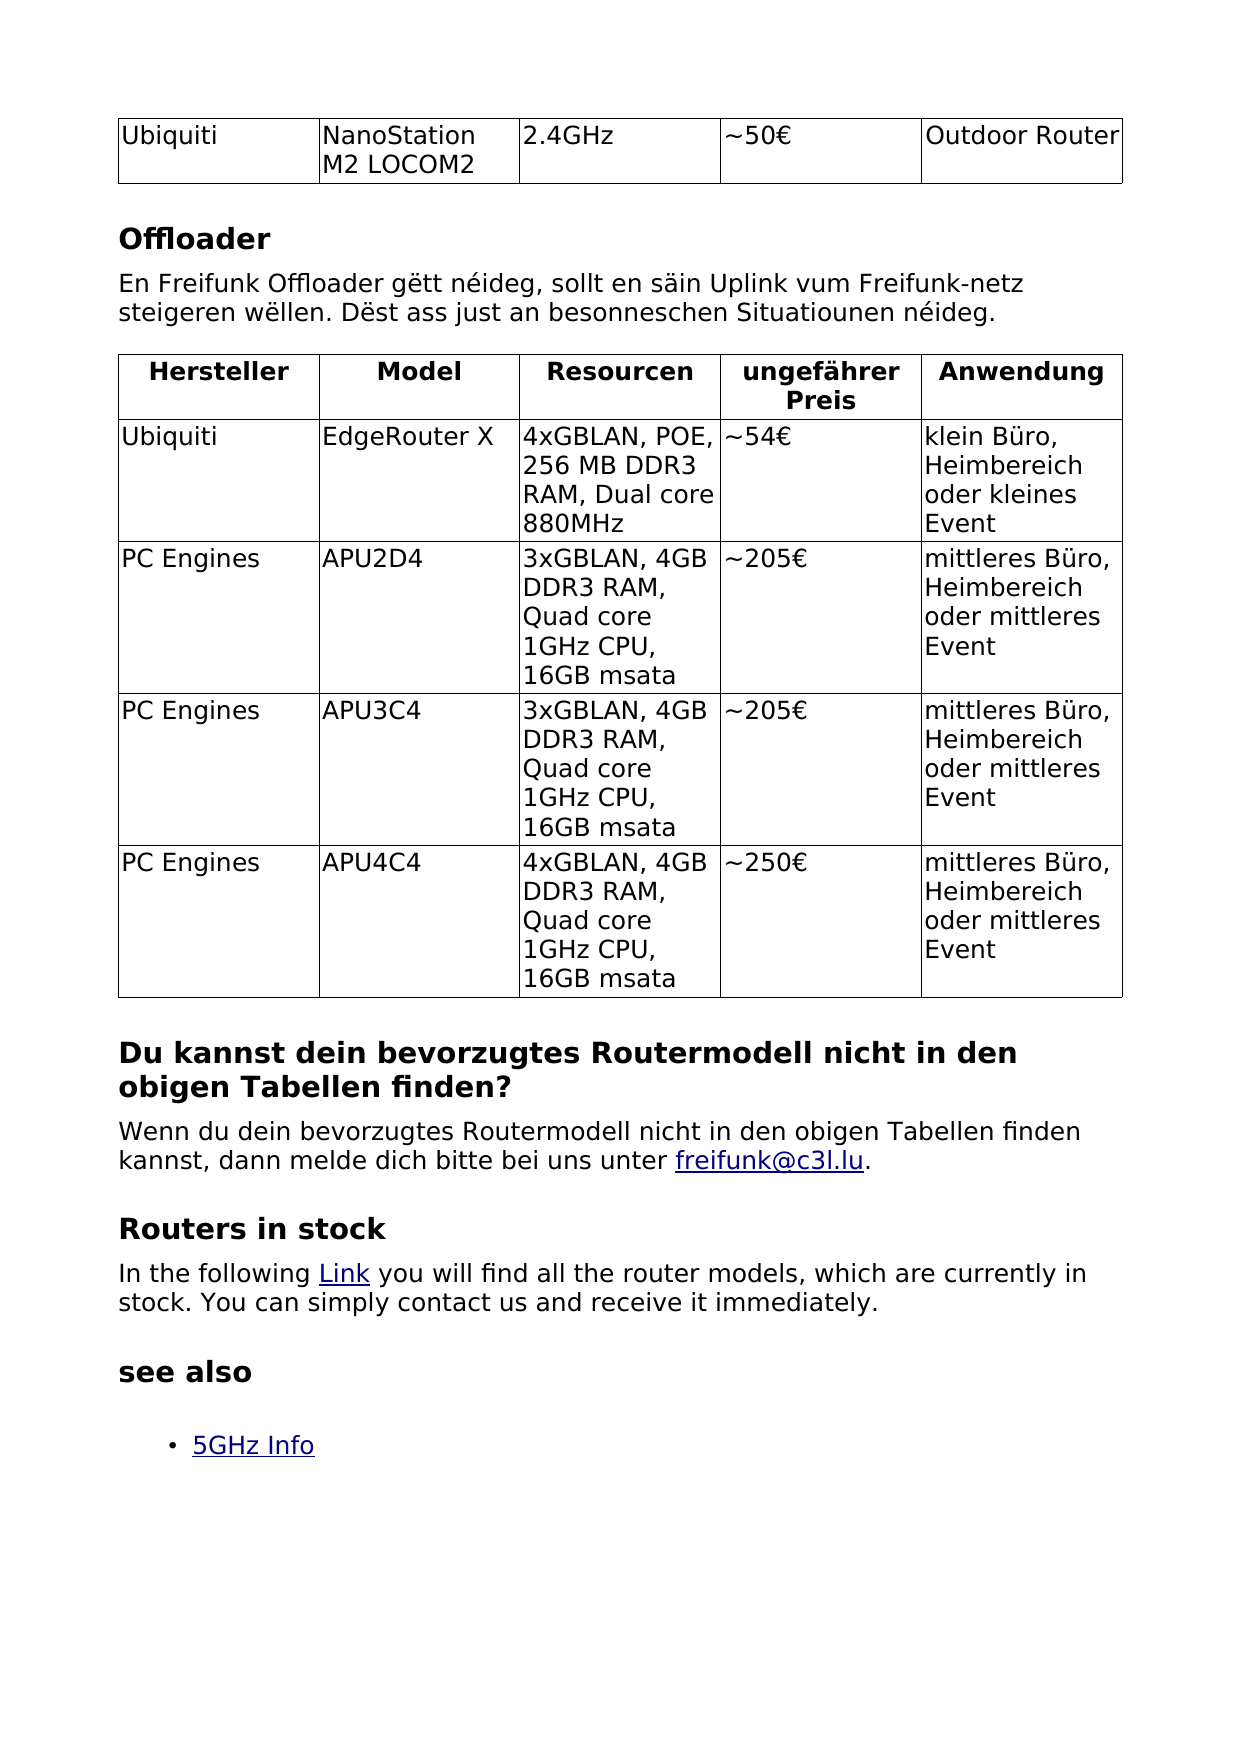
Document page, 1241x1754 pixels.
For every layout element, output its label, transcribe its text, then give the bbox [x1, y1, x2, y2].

text En Freifunk Offloader gëtt néideg, sollt en säin Uplink vum Freifunk-netz steigeren wëllen. Dëst ass just an besonneschen Situatiounen néideg. [118, 269, 1122, 327]
table_cell PC Engines [119, 694, 319, 845]
table_cell Ubiquiti [119, 119, 319, 182]
table_header Resourcen [520, 355, 720, 419]
table_cell APU4C4 [320, 846, 519, 997]
table_cell ~205€ [721, 694, 921, 845]
subtitle Offloader [118, 222, 1122, 256]
table_cell Outdoor Router [922, 119, 1122, 182]
table_cell mittleres Büro, Heimbereich oder mittleres Event [922, 542, 1122, 693]
list 5GHz Info [177, 1431, 1122, 1460]
table_cell PC Engines [119, 846, 319, 997]
table_cell 3xGBLAN, 4GB DDR3 RAM, Quad core 1GHz CPU, 16GB msata [520, 694, 720, 845]
table_cell klein Büro, Heimbereich oder kleines Event [922, 420, 1122, 541]
table_cell PC Engines [119, 542, 319, 693]
table_cell APU2D4 [320, 542, 519, 693]
table_cell NanoStation M2 LOCOM2 [320, 119, 519, 182]
table_cell mittleres Büro, Heimbereich oder mittleres Event [922, 694, 1122, 845]
table_cell 4xGBLAN, 4GB DDR3 RAM, Quad core 1GHz CPU, 16GB msata [520, 846, 720, 997]
table_cell 3xGBLAN, 4GB DDR3 RAM, Quad core 1GHz CPU, 16GB msata [520, 542, 720, 693]
table_cell ~54€ [721, 420, 921, 541]
table_header Hersteller [119, 355, 319, 419]
subtitle see also [118, 1355, 1122, 1389]
subtitle Du kannst dein bevorzugtes Routermodell nicht in den obigen Tabellen finden? [118, 1036, 1122, 1104]
table_cell APU3C4 [320, 694, 519, 845]
subtitle Routers in stock [118, 1213, 1122, 1247]
table_cell mittleres Büro, Heimbereich oder mittleres Event [922, 846, 1122, 997]
table_cell 2.4GHz [520, 119, 720, 182]
text Wenn du dein bevorzugtes Routermodell nicht in den obigen Tabellen finden kannst, dann melde dich bitte bei uns unter freifunk@c3l.lu. [118, 1117, 1122, 1175]
table_header Anwendung [922, 355, 1122, 419]
table_cell EdgeRouter X [320, 420, 519, 541]
table_cell Ubiquiti [119, 420, 319, 541]
table_header Model [320, 355, 519, 419]
table_cell ~205€ [721, 542, 921, 693]
table_cell 4xGBLAN, POE, 256 MB DDR3 RAM, Dual core 880MHz [520, 420, 720, 541]
table_cell ~250€ [721, 846, 921, 997]
table_cell ~50€ [721, 119, 921, 182]
text In the following Link you will find all the router models, which are currently in stock. You can simply contact us and receive it immediately. [118, 1259, 1122, 1317]
table_header ungefährer Preis [721, 355, 921, 419]
